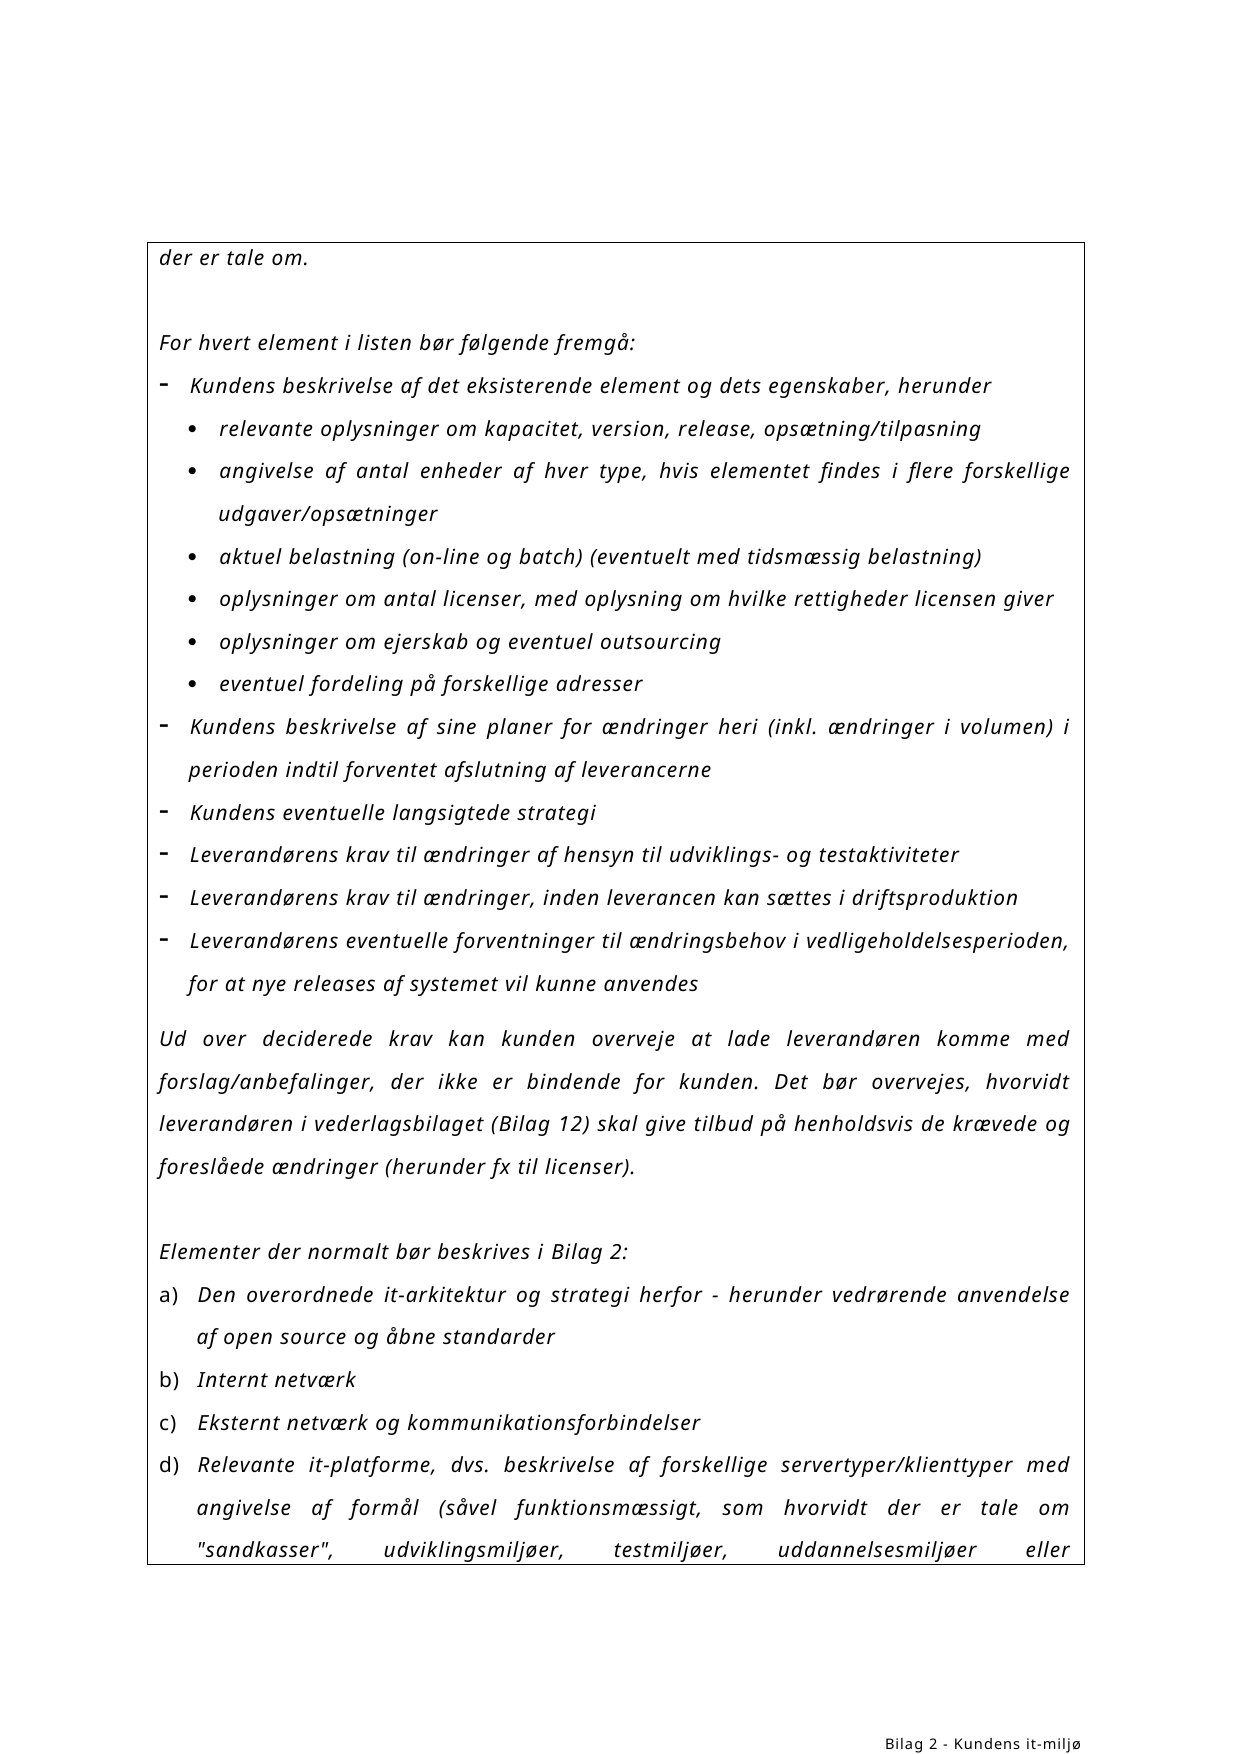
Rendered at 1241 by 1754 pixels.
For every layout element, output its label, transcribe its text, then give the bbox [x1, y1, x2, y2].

table_header der er tale om. For hvert element i listen bør følgende fremgå: Kundens beskrivelse af det eksisterende element og dets egenskaber, herunder relevante oplysninger om kapacitet, version, release, opsætning/tilpasning angivelse af antal enheder af hver type, hvis elementet findes i flere forskellige udgaver/opsætninger aktuel belastning (on-line og batch) (eventuelt med tidsmæssig belastning) oplysninger om antal licenser, med oplysning om hvilke rettigheder licensen giver oplysninger om ejerskab og eventuel outsourcing eventuel fordeling på forskellige adresser Kundens beskrivelse af sine planer for ændringer heri (inkl. ændringer i volumen) i perioden indtil forventet afslutning af leverancerne Kundens eventuelle langsigtede strategi Leverandørens krav til ændringer af hensyn til udviklings- og testaktiviteter Leverandørens krav til ændringer, inden leverancen kan sættes i driftsproduktion Leverandørens eventuelle forventninger til ændringsbehov i vedligeholdelsesperioden, for at nye releases af systemet vil kunne anvendes Ud over deciderede krav kan kunden overveje at lade leverandøren komme med forslag/anbefalinger, der ikke er bindende for kunden. Det bør overvejes, hvorvidt leverandøren i vederlagsbilaget (Bilag 12) skal give tilbud på henholdsvis de krævede og foreslåede ændringer (herunder fx til licenser). Elementer der normalt bør beskrives i Bilag 2: Den overordnede it-arkitektur og strategi herfor - herunder vedrørende anvendelse af open source og åbne standarder Internt netværk Eksternt netværk og kommunikationsforbindelser Relevante it-platforme, dvs. beskrivelse af forskellige servertyper/klienttyper med angivelse af formål (såvel funktionsmæssigt, som hvorvidt der er tale om "sandkasser", udviklingsmiljøer, testmiljøer, uddannelsesmiljøer eller [148, 243, 1084, 1564]
